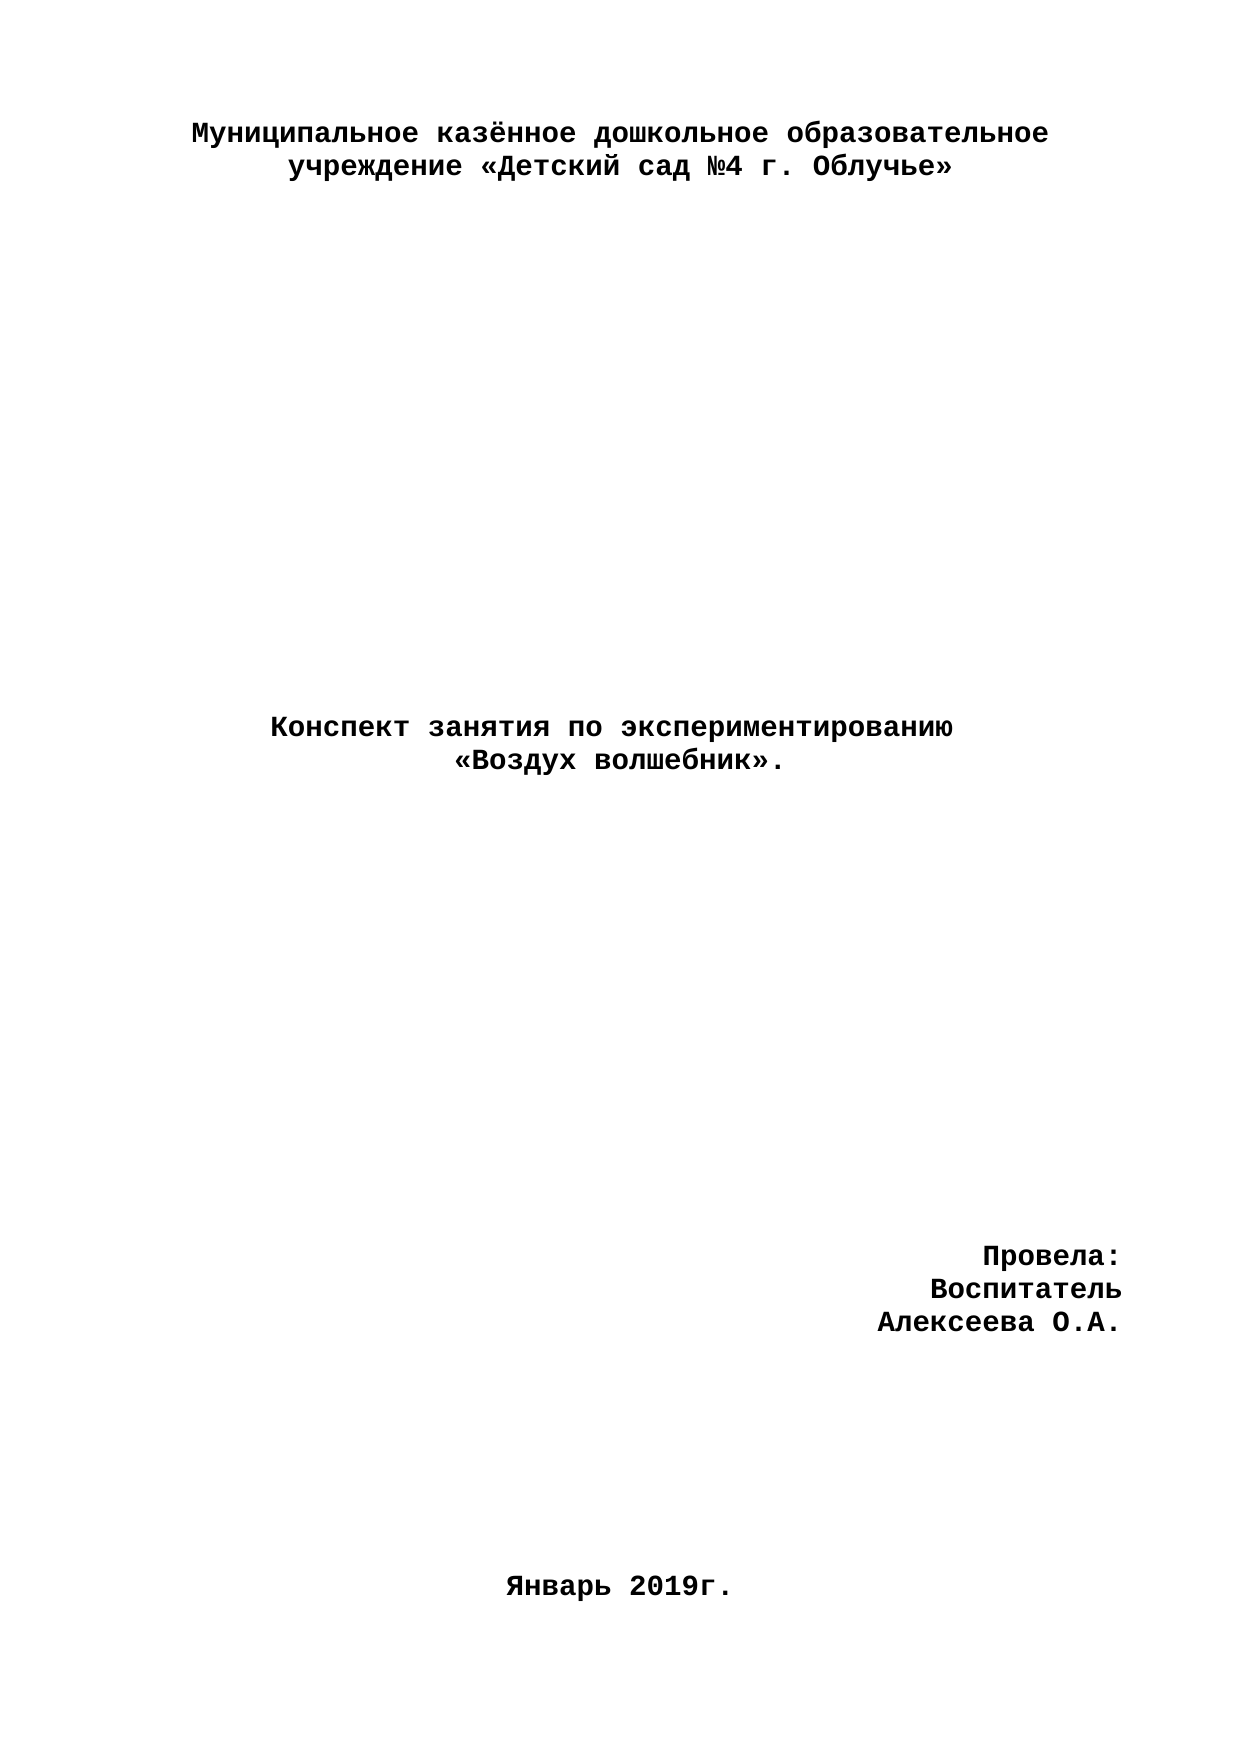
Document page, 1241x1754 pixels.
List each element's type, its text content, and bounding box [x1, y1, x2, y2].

text Январь 2019г. [118, 1571, 1122, 1604]
text Муниципальное казённое дошкольное образовательное учреждение «Детский сад №4 г. Облучье» [118, 118, 1122, 184]
text Воспитатель [118, 1274, 1122, 1307]
text Провела: [118, 1241, 1122, 1274]
text Алексеева О.А. [118, 1307, 1122, 1340]
text Конспект занятия по экспериментированию [118, 712, 1122, 746]
text «Воздух волшебник». [118, 746, 1122, 778]
